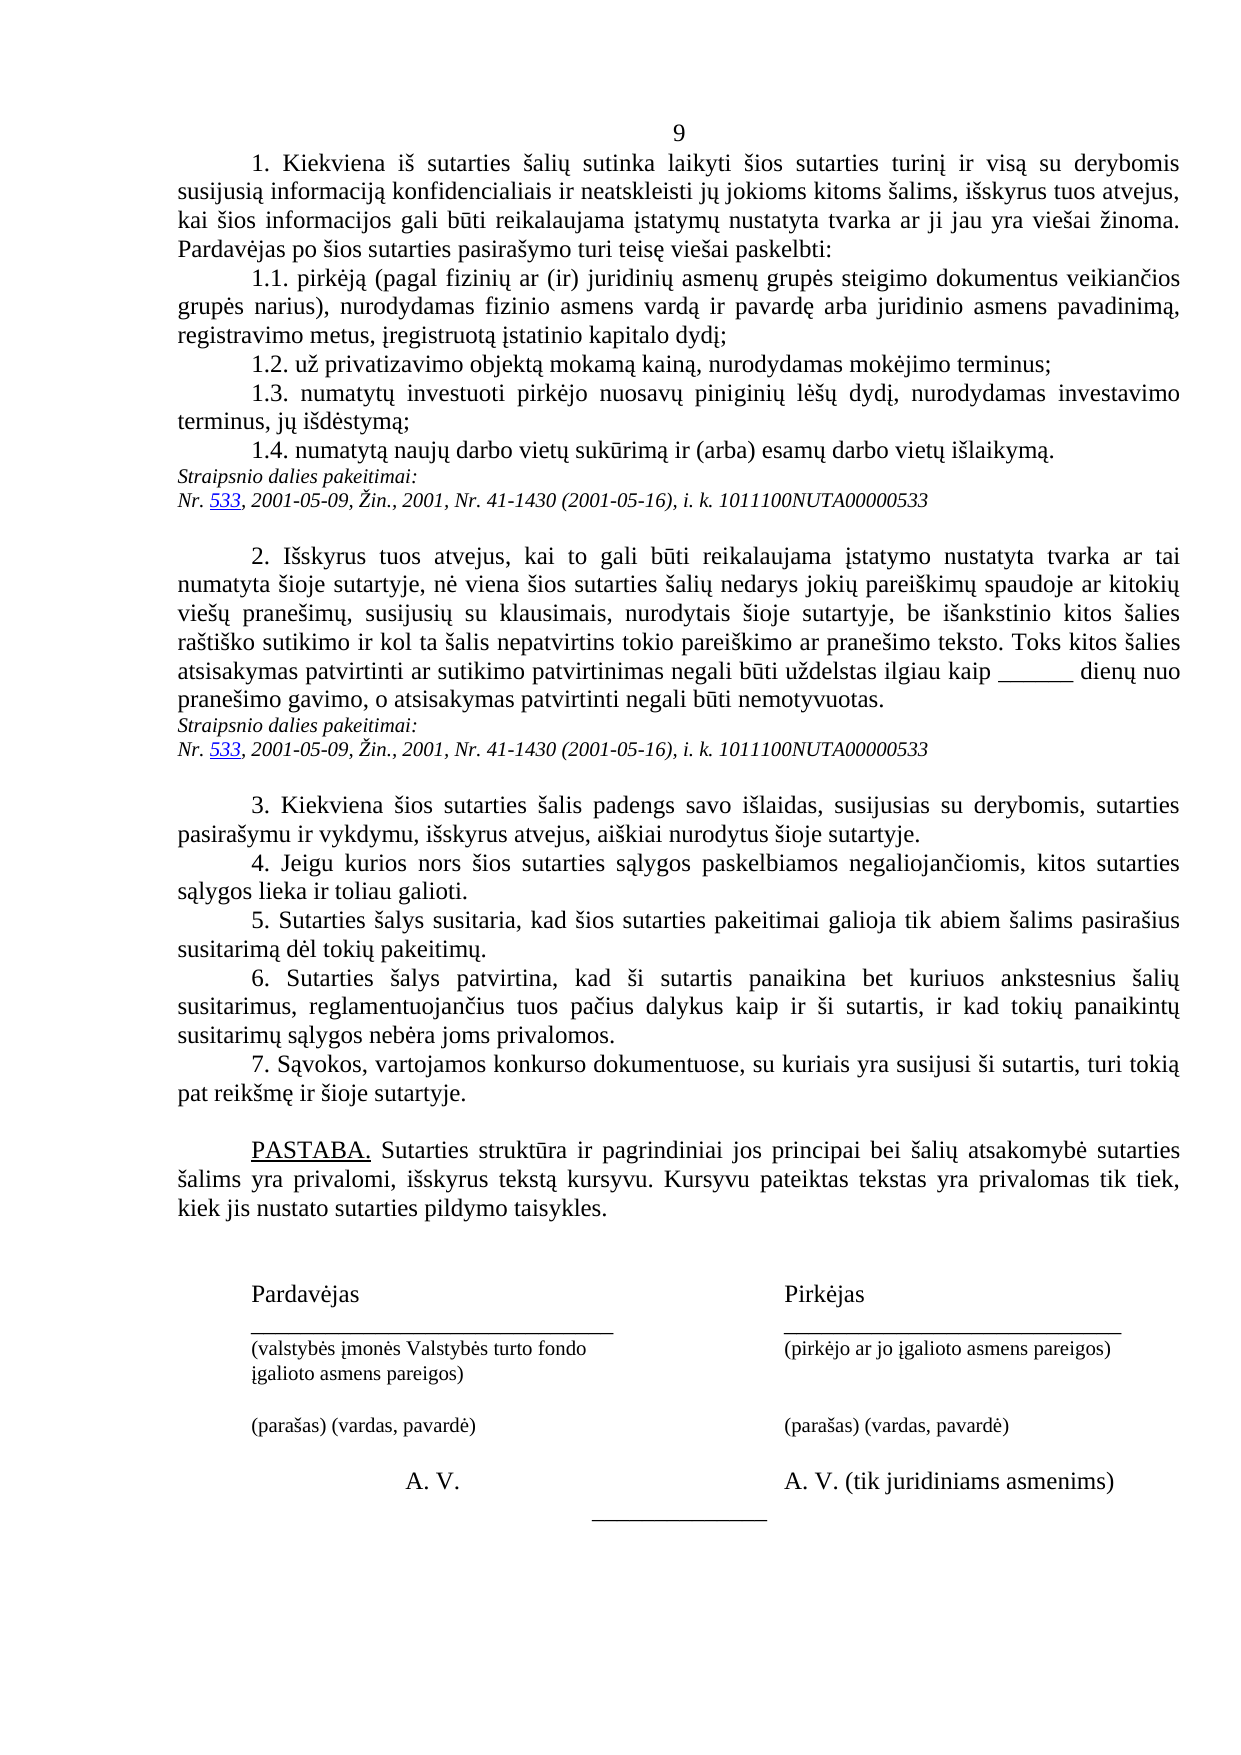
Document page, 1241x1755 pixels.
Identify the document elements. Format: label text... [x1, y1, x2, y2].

text 5. Sutarties šalys susitaria, kad šios sutarties pakeitimai galioja tik abiem šalims pasirašius susitarimą dėl tokių pakeitimų. [177, 905, 1181, 963]
text 1.1. pirkėją (pagal fizinių ar (ir) juridinių asmenų grupės steigimo dokumentus veikiančios grupės narius), nurodydamas fizinio asmens vardą ir pavardę arba juridinio asmens pavadinimą, registravimo metus, įregistruotą įstatinio kapitalo dydį; [177, 263, 1181, 349]
text 7. Sąvokos, vartojamos konkurso dokumentuose, su kuriais yra susijusi ši sutartis, turi tokią pat reikšmę ir šioje sutartyje. [177, 1049, 1181, 1106]
text ______________ [177, 1495, 1181, 1523]
text (valstybės įmonės Valstybės turto fondo (pirkėjo ar jo įgalioto asmens pareigos) [177, 1336, 1181, 1360]
text PASTABA. Sutarties struktūra ir pagrindiniai jos principai bei šalių atsakomybė sutarties šalims yra privalomi, išskyrus tekstą kursyvu. Kursyvu pateiktas tekstas yra privalomas tik tiek, kiek jis nustato sutarties pildymo taisykles. [177, 1135, 1181, 1221]
text Straipsnio dalies pakeitimai: [177, 713, 1181, 737]
text Nr. 533, 2001-05-09, Žin., 2001, Nr. 41-1430 (2001-05-16), i. k. 1011100NUTA00000533 [177, 488, 1181, 512]
text A. V. A. V. (tik juridiniams asmenims) [177, 1466, 1181, 1495]
text Straipsnio dalies pakeitimai: [177, 464, 1181, 488]
text 4. Jeigu kurios nors šios sutarties sąlygos paskelbiamos negaliojančiomis, kitos sutarties sąlygos lieka ir toliau galioti. [177, 848, 1181, 905]
text 3. Kiekviena šios sutarties šalis padengs savo išlaidas, susijusias su derybomis, sutarties pasirašymu ir vykdymu, išskyrus atvejus, aiškiai nurodytus šioje sutartyje. [177, 790, 1181, 848]
text 1.4. numatytą naujų darbo vietų sukūrimą ir (arba) esamų darbo vietų išlaikymą. [177, 435, 1181, 464]
text 1.2. už privatizavimo objektą mokamą kainą, nurodydamas mokėjimo terminus; [177, 349, 1181, 378]
text (parašas) (vardas, pavardė) (parašas) (vardas, pavardė) [177, 1413, 1181, 1437]
text 1.3. numatytų investuoti pirkėjo nuosavų piniginių lėšų dydį, nurodydamas investavimo terminus, jų išdėstymą; [177, 378, 1181, 435]
text 1. Kiekviena iš sutarties šalių sutinka laikyti šios sutarties turinį ir visą su derybomis susijusią informaciją konfidencialiais ir neatskleisti jų jokioms kitoms šalims, išskyrus tuos atvejus, kai šios informacijos gali būti reikalaujama įstatymų nustatyta tvarka ar ji jau yra viešai žinoma. Pardavėjas po šios sutarties pasirašymo turi teisę viešai paskelbti: [177, 148, 1181, 263]
text 6. Sutarties šalys patvirtina, kad ši sutartis panaikina bet kuriuos ankstesnius šalių susitarimus, reglamentuojančius tuos pačius dalykus kaip ir ši sutartis, ir kad tokių panaikintų susitarimų sąlygos nebėra joms privalomos. [177, 963, 1181, 1049]
text Pardavėjas Pirkėjas [177, 1279, 1181, 1308]
text įgalioto asmens pareigos) [177, 1360, 1181, 1384]
text Nr. 533, 2001-05-09, Žin., 2001, Nr. 41-1430 (2001-05-16), i. k. 1011100NUTA00000533 [177, 737, 1181, 761]
text 2. Išskyrus tuos atvejus, kai to gali būti reikalaujama įstatymo nustatyta tvarka ar tai numatyta šioje sutartyje, nė viena šios sutarties šalių nedarys jokių pareiškimų spaudoje ar kitokių viešų pranešimų, susijusių su klausimais, nurodytais šioje sutartyje, be išankstinio kitos šalies raštiško sutikimo ir kol ta šalis nepatvirtins tokio pareiškimo ar pranešimo teksto. Toks kitos šalies atsisakymas patvirtinti ar sutikimo patvirtinimas negali būti uždelstas ilgiau kaip ______ dienų nuo pranešimo gavimo, o atsisakymas patvirtinti negali būti nemotyvuotas. [177, 541, 1181, 713]
